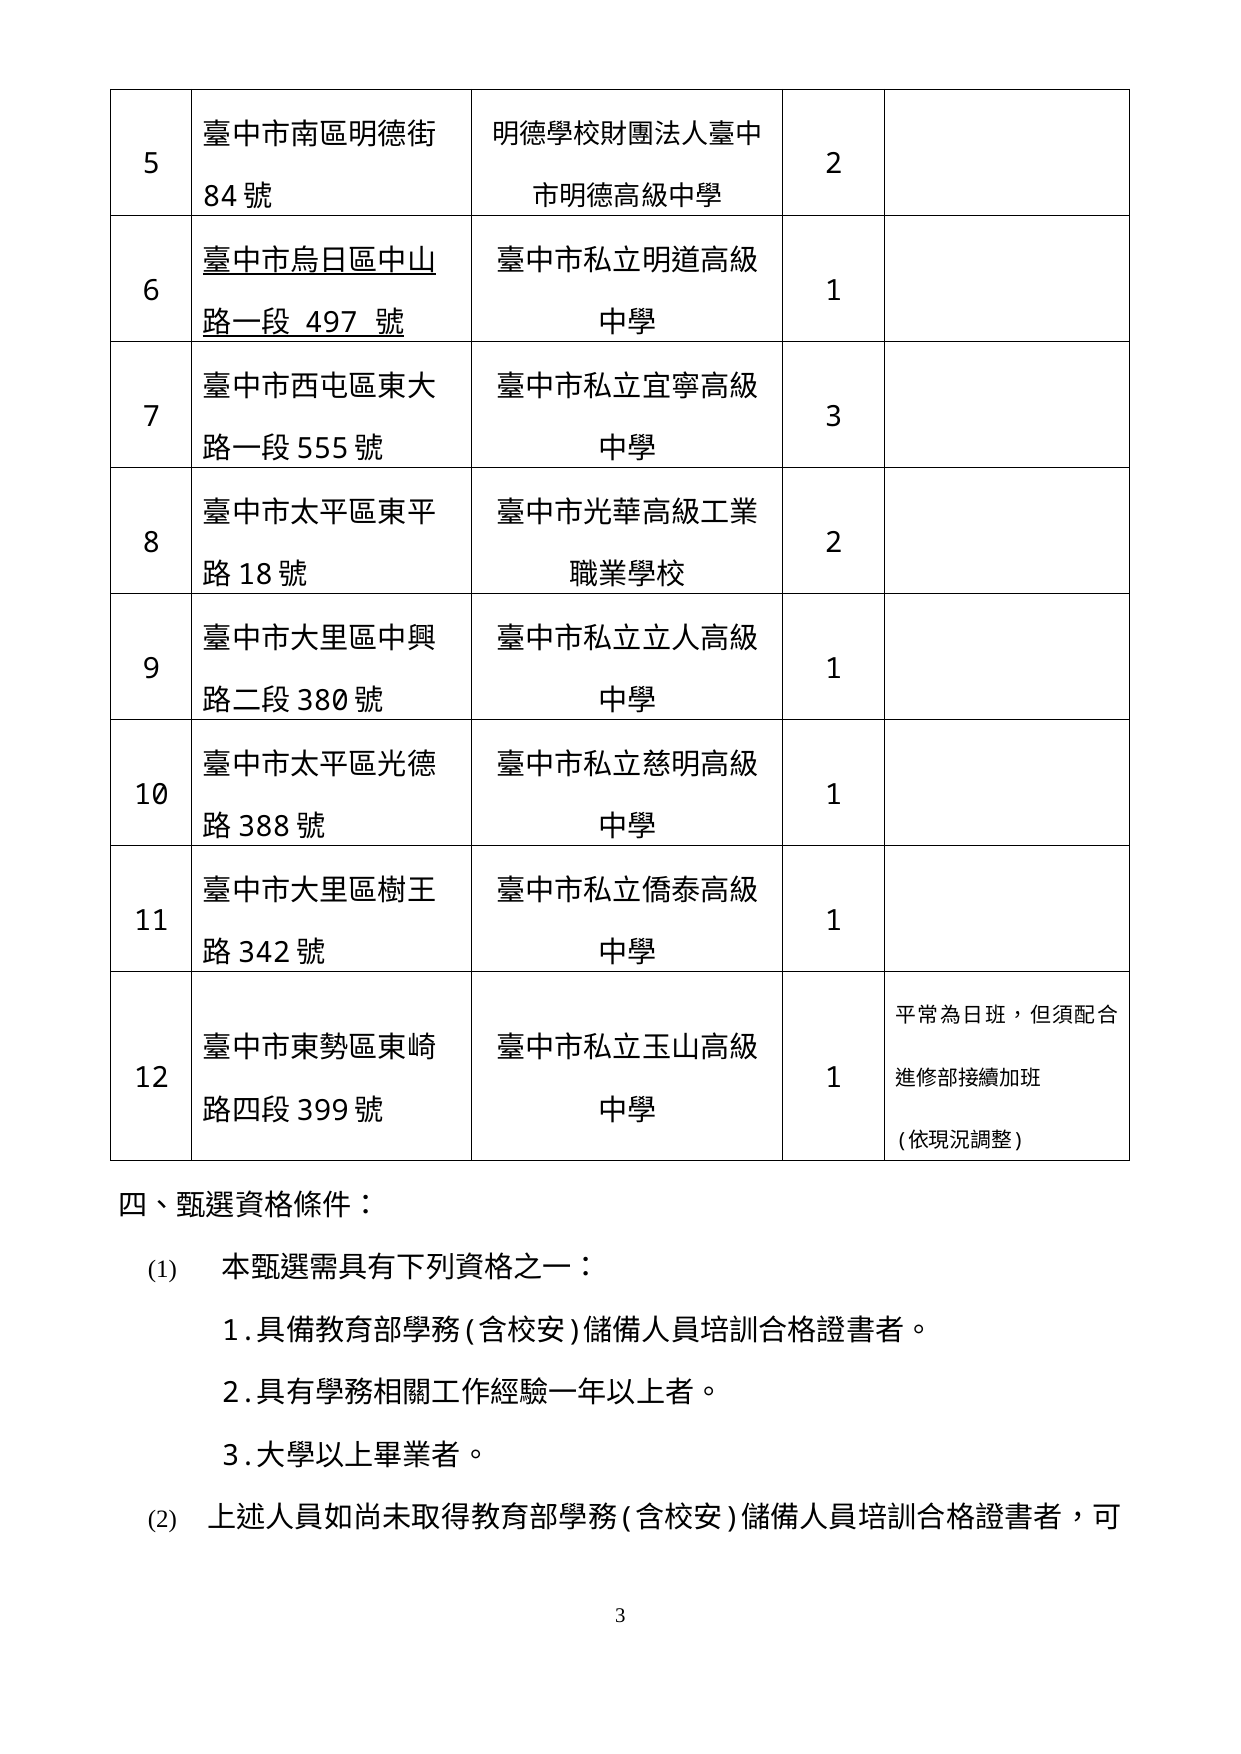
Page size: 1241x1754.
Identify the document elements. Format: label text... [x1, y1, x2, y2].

table_cell 1 [783, 594, 884, 719]
table_cell 10 [111, 720, 191, 845]
list 上述人員如尚未取得教育部學務(含校安)儲備人員培訓合格證書者，可 [148, 1473, 1122, 1536]
table_cell 1 [783, 720, 884, 845]
table_cell 9 [111, 594, 191, 719]
table_cell 平常為日班，但須配合進修部接續加班 (依現況調整) [885, 972, 1129, 1159]
text 3.大學以上畢業者。 [222, 1411, 1122, 1473]
table_cell [885, 342, 1129, 467]
table_cell 2 [783, 90, 884, 215]
text 四、甄選資格條件： [118, 1161, 1122, 1223]
table_cell 臺中市私立立人高級中學 [472, 594, 782, 719]
table_cell 臺中市烏日區中山路一段 497 號 [192, 216, 471, 341]
table_cell 明德學校財團法人臺中市明德高級中學 [472, 90, 782, 215]
table_cell 臺中市私立僑泰高級中學 [472, 846, 782, 971]
table_cell 臺中市光華高級工業職業學校 [472, 468, 782, 593]
table_cell [885, 846, 1129, 971]
table_cell 臺中市太平區東平路18號 [192, 468, 471, 593]
table_cell [885, 594, 1129, 719]
table_cell 6 [111, 216, 191, 341]
table_cell 臺中市東勢區東崎路四段399號 [192, 972, 471, 1159]
table_cell [885, 216, 1129, 341]
table_cell 7 [111, 342, 191, 467]
table_cell 臺中市私立玉山高級中學 [472, 972, 782, 1159]
table_cell 12 [111, 972, 191, 1159]
table_cell 臺中市大里區中興路二段380號 [192, 594, 471, 719]
table_cell 臺中市私立明道高級中學 [472, 216, 782, 341]
table_cell 11 [111, 846, 191, 971]
table_cell 1 [783, 846, 884, 971]
table_cell 2 [783, 468, 884, 593]
table_cell 5 [111, 90, 191, 215]
table_cell 臺中市大里區樹王路342號 [192, 846, 471, 971]
table_cell 臺中市西屯區東大路一段555號 [192, 342, 471, 467]
table_cell 臺中市太平區光德路388號 [192, 720, 471, 845]
table_cell 3 [783, 342, 884, 467]
text 1.具備教育部學務(含校安)儲備人員培訓合格證書者。 [222, 1286, 1122, 1348]
table_cell 臺中市南區明德街84號 [192, 90, 471, 215]
table_cell 1 [783, 216, 884, 341]
table_cell 臺中市私立慈明高級中學 [472, 720, 782, 845]
table_cell [885, 720, 1129, 845]
text 2.具有學務相關工作經驗一年以上者。 [222, 1348, 1122, 1411]
table_cell 1 [783, 972, 884, 1159]
table_cell 8 [111, 468, 191, 593]
list 本甄選需具有下列資格之一： [148, 1223, 1122, 1286]
table_cell [885, 468, 1129, 593]
table_cell 臺中市私立宜寧高級中學 [472, 342, 782, 467]
table_cell [885, 90, 1129, 215]
